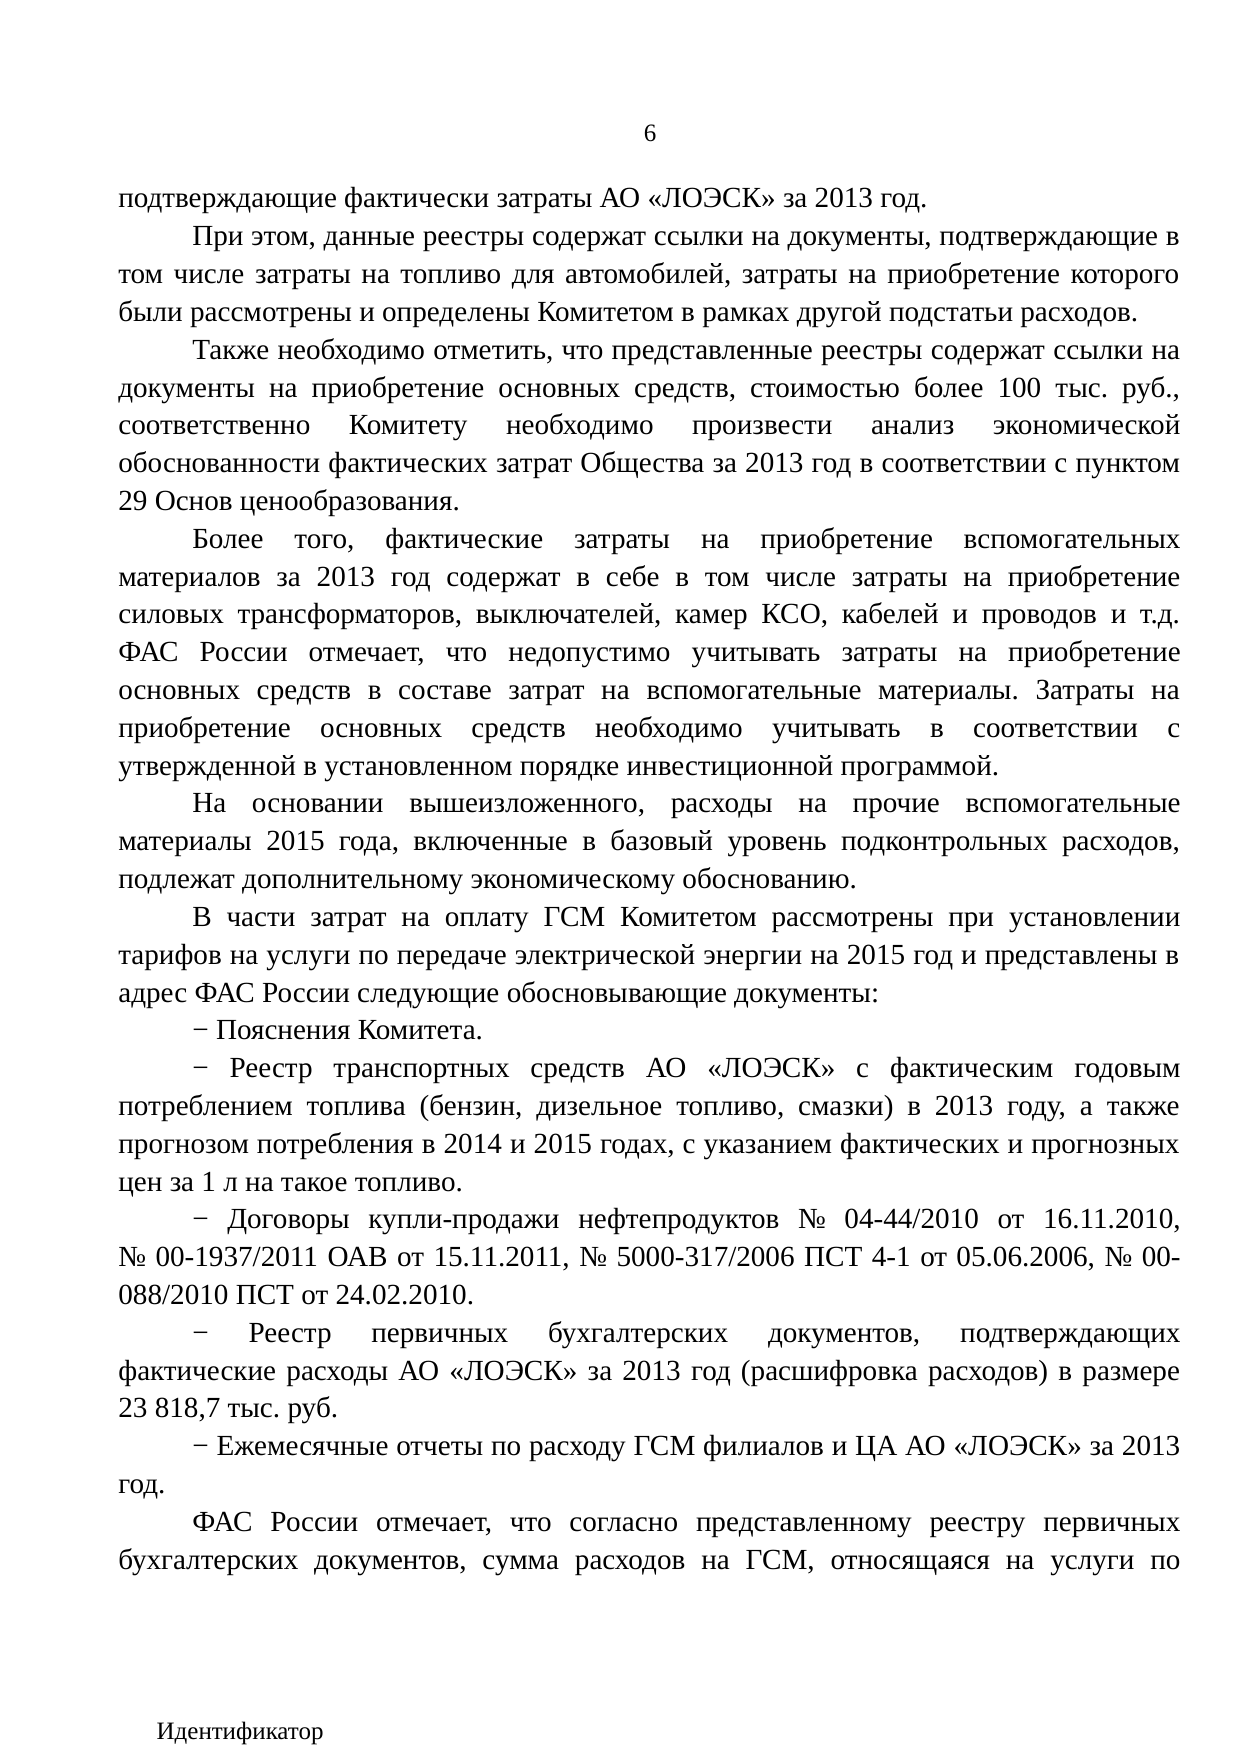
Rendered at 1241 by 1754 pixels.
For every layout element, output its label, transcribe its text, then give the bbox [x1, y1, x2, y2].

text На основании вышеизложенного, расходы на прочие вспомогательные материалы 2015 года, включенные в базовый уровень подконтрольных расходов, подлежат дополнительному экономическому обоснованию. [118, 781, 1181, 895]
text В части затрат на оплату ГСМ Комитетом рассмотрены при установлении тарифов на услуги по передаче электрической энергии на 2015 год и представлены в адрес ФАС России следующие обосновывающие документы: [118, 895, 1181, 1008]
text − Пояснения Комитета. [118, 1008, 1181, 1046]
text − Реестр транспортных средств АО «ЛОЭСК» с фактическим годовым потреблением топлива (бензин, дизельное топливо, смазки) в 2013 году, а также прогнозом потребления в 2014 и 2015 годах, с указанием фактических и прогнозных цен за 1 л на такое топливо. [118, 1046, 1181, 1197]
text подтверждающие фактически затраты АО «ЛОЭСК» за 2013 год. [118, 176, 1181, 214]
text Также необходимо отметить, что представленные реестры содержат ссылки на документы на приобретение основных средств, стоимостью более 100 тыс. руб., соответственно Комитету необходимо произвести анализ экономической обоснованности фактических затрат Общества за 2013 год в соответствии с пунктом 29 Основ ценообразования. [118, 328, 1181, 517]
text − Договоры купли-продажи нефтепродуктов № 04-44/2010 от 16.11.2010, № 00-1937/2011 ОАВ от 15.11.2011, № 5000-317/2006 ПСТ 4-1 от 05.06.2006, № 00-088/2010 ПСТ от 24.02.2010. [118, 1197, 1181, 1311]
text ФАС России отмечает, что согласно представленному реестру первичных бухгалтерских документов, сумма расходов на ГСМ, относящаяся на услуги по [118, 1500, 1181, 1575]
text − Реестр первичных бухгалтерских документов, подтверждающих фактические расходы АО «ЛОЭСК» за 2013 год (расшифровка расходов) в размере 23 818,7 тыс. руб. [118, 1311, 1181, 1424]
text При этом, данные реестры содержат ссылки на документы, подтверждающие в том числе затраты на топливо для автомобилей, затраты на приобретение которого были рассмотрены и определены Комитетом в рамках другой подстатьи расходов. [118, 214, 1181, 328]
text Более того, фактические затраты на приобретение вспомогательных материалов за 2013 год содержат в себе в том числе затраты на приобретение силовых трансформаторов, выключателей, камер КСО, кабелей и проводов и т.д. ФАС России отмечает, что недопустимо учитывать затраты на приобретение основных средств в составе затрат на вспомогательные материалы. Затраты на приобретение основных средств необходимо учитывать в соответствии с утвержденной в установленном порядке инвестиционной программой. [118, 517, 1181, 781]
text − Ежемесячные отчеты по расходу ГСМ филиалов и ЦА АО «ЛОЭСК» за 2013 год. [118, 1424, 1181, 1500]
